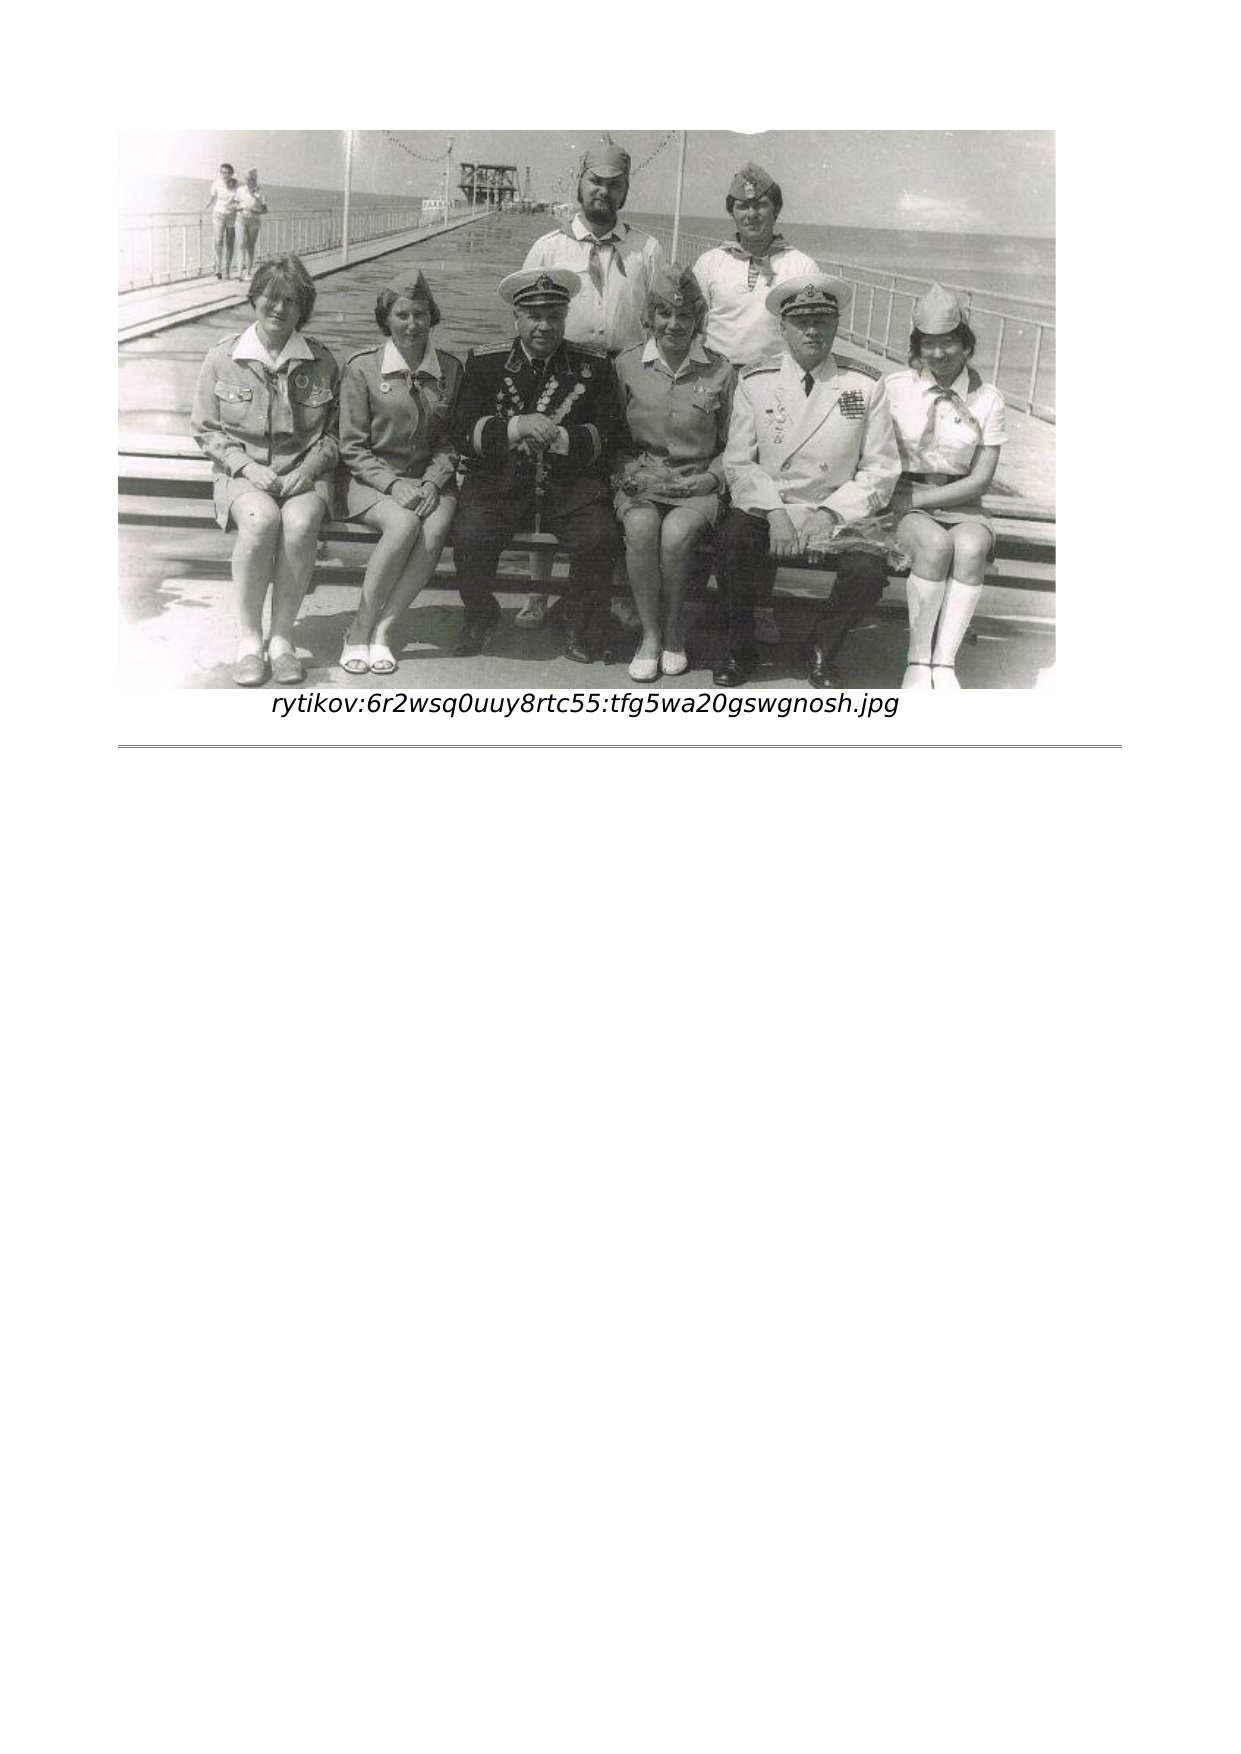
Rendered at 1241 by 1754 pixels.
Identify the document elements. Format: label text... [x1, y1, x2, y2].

text rytikov:6r2wsq0uuy8rtc55:tfg5wa20gswgnosh.jpg [118, 689, 1056, 718]
picture [118, 130, 1056, 689]
